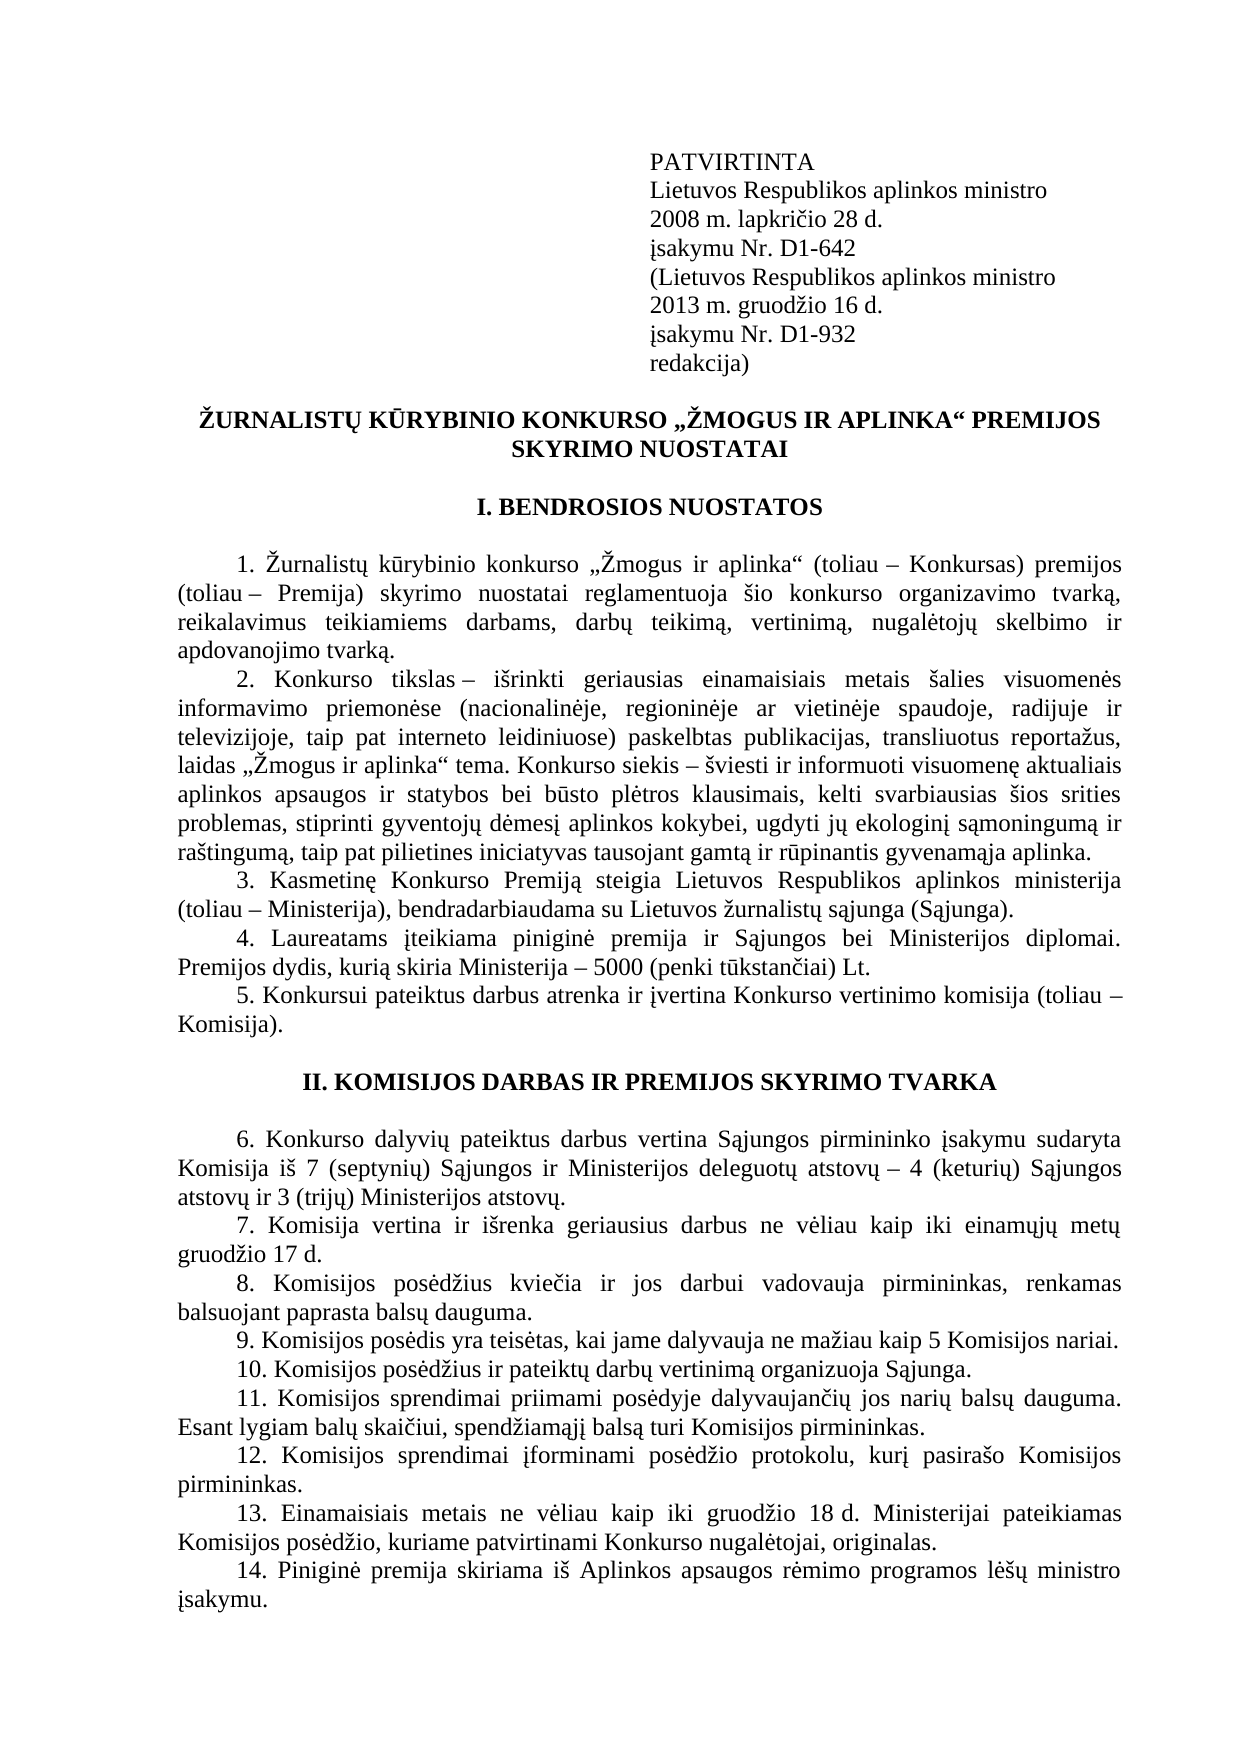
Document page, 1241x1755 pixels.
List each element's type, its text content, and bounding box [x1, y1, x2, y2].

text (Lietuvos Respublikos aplinkos ministro [649, 262, 1122, 291]
text 14. Piniginė premija skiriama iš Aplinkos apsaugos rėmimo programos lėšų ministro įsakymu. [177, 1556, 1122, 1613]
text 3. Kasmetinę Konkurso Premiją steigia Lietuvos Respublikos aplinkos ministerija (toliau – Ministerija), bendradarbiaudama su Lietuvos žurnalistų sąjunga (Sąjunga). [177, 866, 1122, 923]
text 4. Laureatams įteikiama piniginė premija ir Sąjungos bei Ministerijos diplomai. Premijos dydis, kurią skiria Ministerija – 5000 (penki tūkstančiai) Lt. [177, 923, 1122, 981]
text įsakymu Nr. D1-642 [649, 233, 1122, 262]
text Lietuvos Respublikos aplinkos ministro 2008 m. lapkričio 28 d. [649, 176, 1122, 233]
text II. KOMISIJOS DARBAS IR PREMIJOS SKYRIMO TVARKA [177, 1067, 1122, 1096]
text 2013 m. gruodžio 16 d. [649, 291, 1122, 319]
text 6. Konkurso dalyvių pateiktus darbus vertina Sąjungos pirmininko įsakymu sudaryta Komisija iš 7 (septynių) Sąjungos ir Ministerijos deleguotų atstovų – 4 (keturių) Sąjungos atstovų ir 3 (trijų) Ministerijos atstovų. [177, 1124, 1122, 1211]
text redakcija) [649, 348, 1122, 377]
text įsakymu Nr. D1-932 [649, 319, 1122, 348]
text ŽURNALISTŲ KŪRYBINIO KONKURSO „ŽMOGUS IR APLINKA“ PREMIJOS SKYRIMO NUOSTATAI [177, 406, 1122, 463]
text I. BENDROSIOS NUOSTATOS [177, 492, 1122, 521]
text 5. Konkursui pateiktus darbus atrenka ir įvertina Konkurso vertinimo komisija (toliau – Komisija). [177, 981, 1122, 1038]
text 1. Žurnalistų kūrybinio konkurso „Žmogus ir aplinka“ (toliau – Konkursas) premijos (toliau – Premija) skyrimo nuostatai reglamentuoja šio konkurso organizavimo tvarką, reikalavimus teikiamiems darbams, darbų teikimą, vertinimą, nugalėtojų skelbimo ir apdovanojimo tvarką. [177, 549, 1122, 664]
text 11. Komisijos sprendimai priimami posėdyje dalyvaujančių jos narių balsų dauguma. Esant lygiam balų skaičiui, spendžiamąjį balsą turi Komisijos pirmininkas. [177, 1383, 1122, 1441]
text 12. Komisijos sprendimai įforminami posėdžio protokolu, kurį pasirašo Komisijos pirmininkas. [177, 1441, 1122, 1498]
text 9. Komisijos posėdis yra teisėtas, kai jame dalyvauja ne mažiau kaip 5 Komisijos nariai. [177, 1326, 1122, 1354]
text 10. Komisijos posėdžius ir pateiktų darbų vertinimą organizuoja Sąjunga. [177, 1354, 1122, 1383]
text 7. Komisija vertina ir išrenka geriausius darbus ne vėliau kaip iki einamųjų metų gruodžio 17 d. [177, 1211, 1122, 1268]
text 13. Einamaisiais metais ne vėliau kaip iki gruodžio 18 d. Ministerijai pateikiamas Komisijos posėdžio, kuriame patvirtinami Konkurso nugalėtojai, originalas. [177, 1498, 1122, 1556]
text PATVIRTINTA [649, 147, 1122, 176]
text 2. Konkurso tikslas – išrinkti geriausias einamaisiais metais šalies visuomenės informavimo priemonėse (nacionalinėje, regioninėje ar vietinėje spaudoje, radijuje ir televizijoje, taip pat interneto leidiniuose) paskelbtas publikacijas, transliuotus reportažus, laidas „Žmogus ir aplinka“ tema. Konkurso siekis – šviesti ir informuoti visuomenę aktualiais aplinkos apsaugos ir statybos bei būsto plėtros klausimais, kelti svarbiausias šios srities problemas, stiprinti gyventojų dėmesį aplinkos kokybei, ugdyti jų ekologinį sąmoningumą ir raštingumą, taip pat pilietines iniciatyvas tausojant gamtą ir rūpinantis gyvenamąja aplinka. [177, 664, 1122, 866]
text 8. Komisijos posėdžius kviečia ir jos darbui vadovauja pirmininkas, renkamas balsuojant paprasta balsų dauguma. [177, 1268, 1122, 1326]
